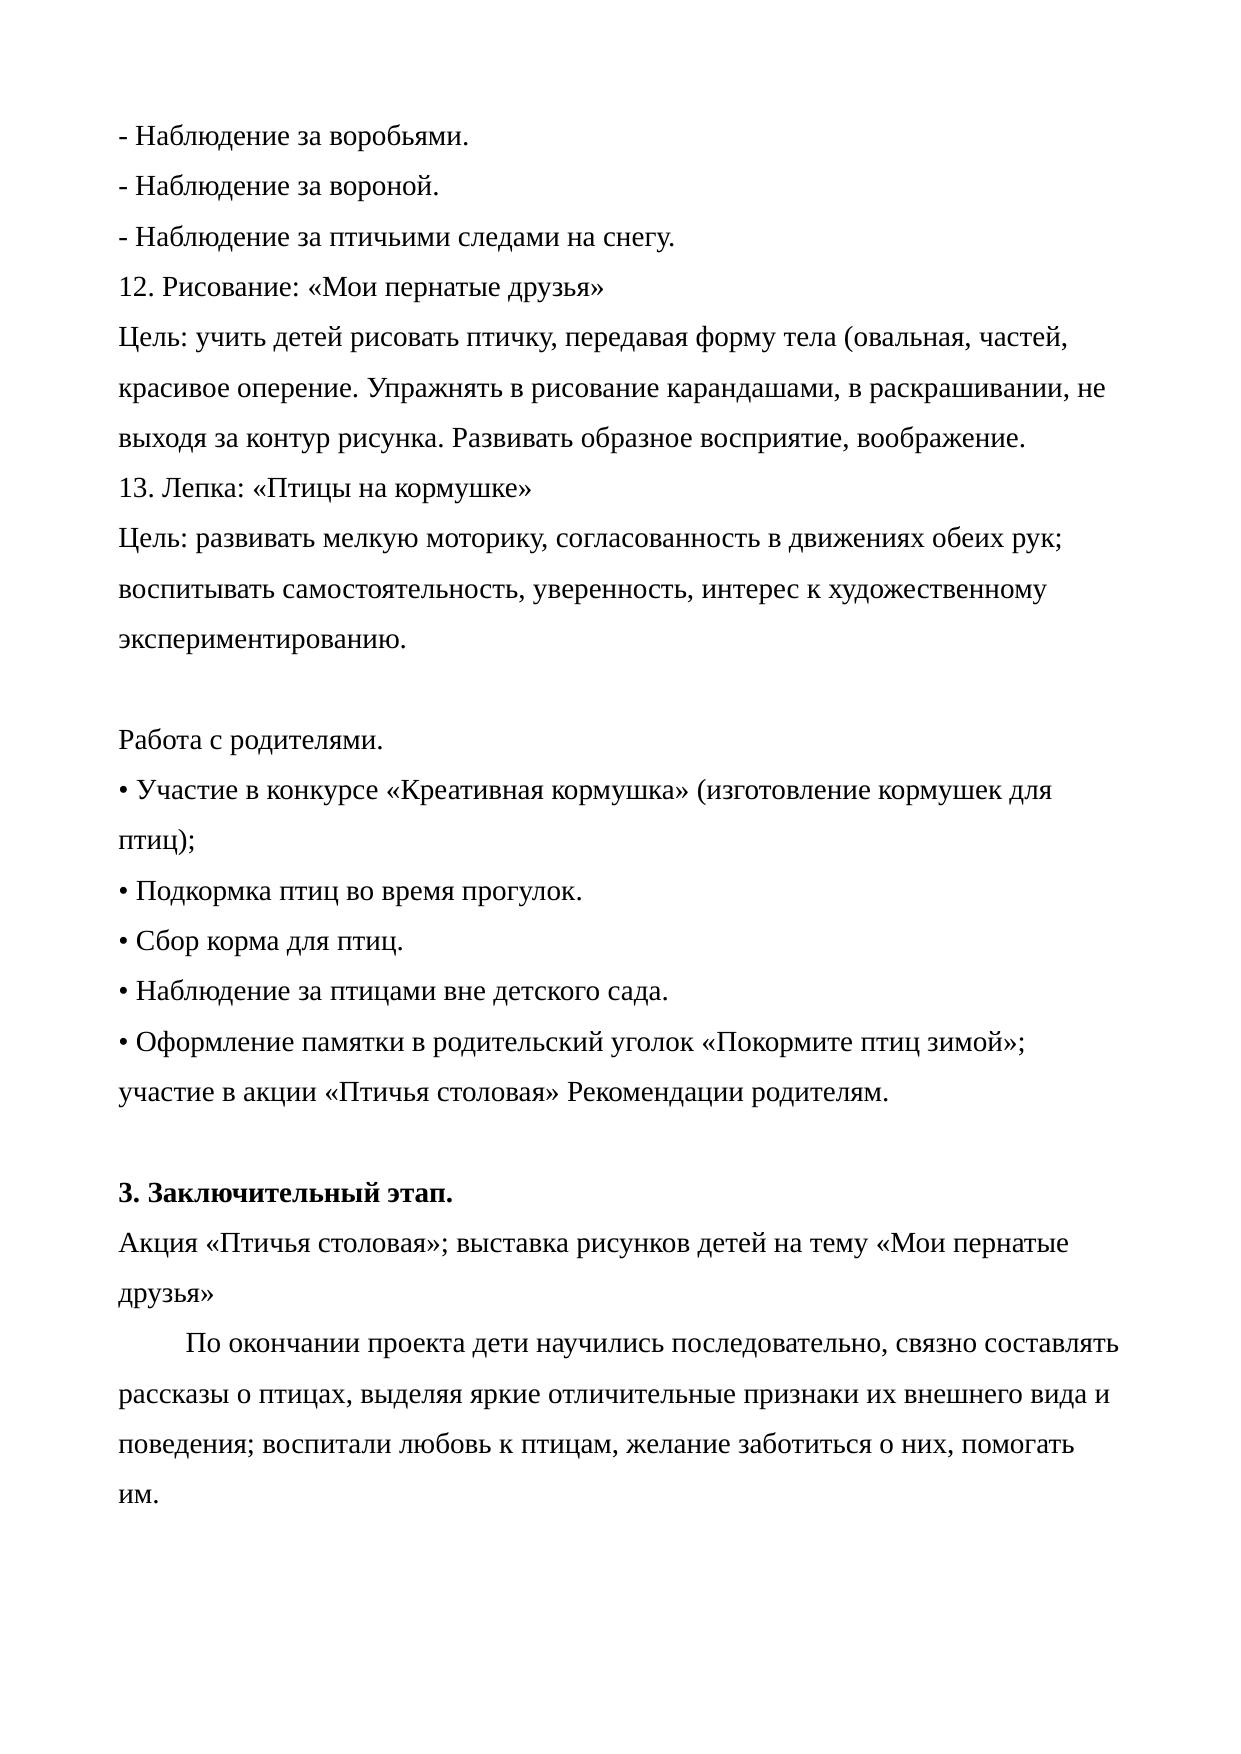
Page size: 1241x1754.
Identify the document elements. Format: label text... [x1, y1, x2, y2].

text 12. Рисование: «Мои пернатые друзья» [118, 269, 1122, 303]
text Цель: развивать мелкую моторику, согласованность в движениях обеих рук; воспитывать самостоятельность, уверенность, интерес к художественному экспериментированию. [118, 521, 1122, 655]
text • Участие в конкурсе «Креативная кормушка» (изготовление кормушек для птиц); [118, 772, 1122, 856]
text • Оформление памятки в родительский уголок «Покормите птиц зимой»; участие в акции «Птичья столовая» Рекомендации родителям. [118, 1024, 1122, 1108]
text • Сбор корма для птиц. [118, 923, 1122, 957]
text - Наблюдение за воробьями. [118, 118, 1122, 152]
text - Наблюдение за птичьими следами на снегу. [118, 219, 1122, 252]
text - Наблюдение за вороной. [118, 168, 1122, 202]
text 13. Лепка: «Птицы на кормушке» [118, 470, 1122, 504]
text 3. Заключительный этап. [118, 1175, 1122, 1208]
text Акция «Птичья столовая»; выставка рисунков детей на тему «Мои пернатые друзья» [118, 1225, 1122, 1309]
text Работа с родителями. [118, 722, 1122, 755]
text • Подкормка птиц во время прогулок. [118, 873, 1122, 906]
text По окончании проекта дети научились последовательно, связно составлять рассказы о птицах, выделяя яркие отличительные признаки их внешнего вида и поведения; воспитали любовь к птицам, желание заботиться о них, помогать им. [118, 1326, 1122, 1510]
text Цель: учить детей рисовать птичку, передавая форму тела (овальная, частей, красивое оперение. Упражнять в рисование карандашами, в раскрашивании, не выходя за контур рисунка. Развивать образное восприятие, воображение. [118, 319, 1122, 453]
text • Наблюдение за птицами вне детского сада. [118, 973, 1122, 1007]
